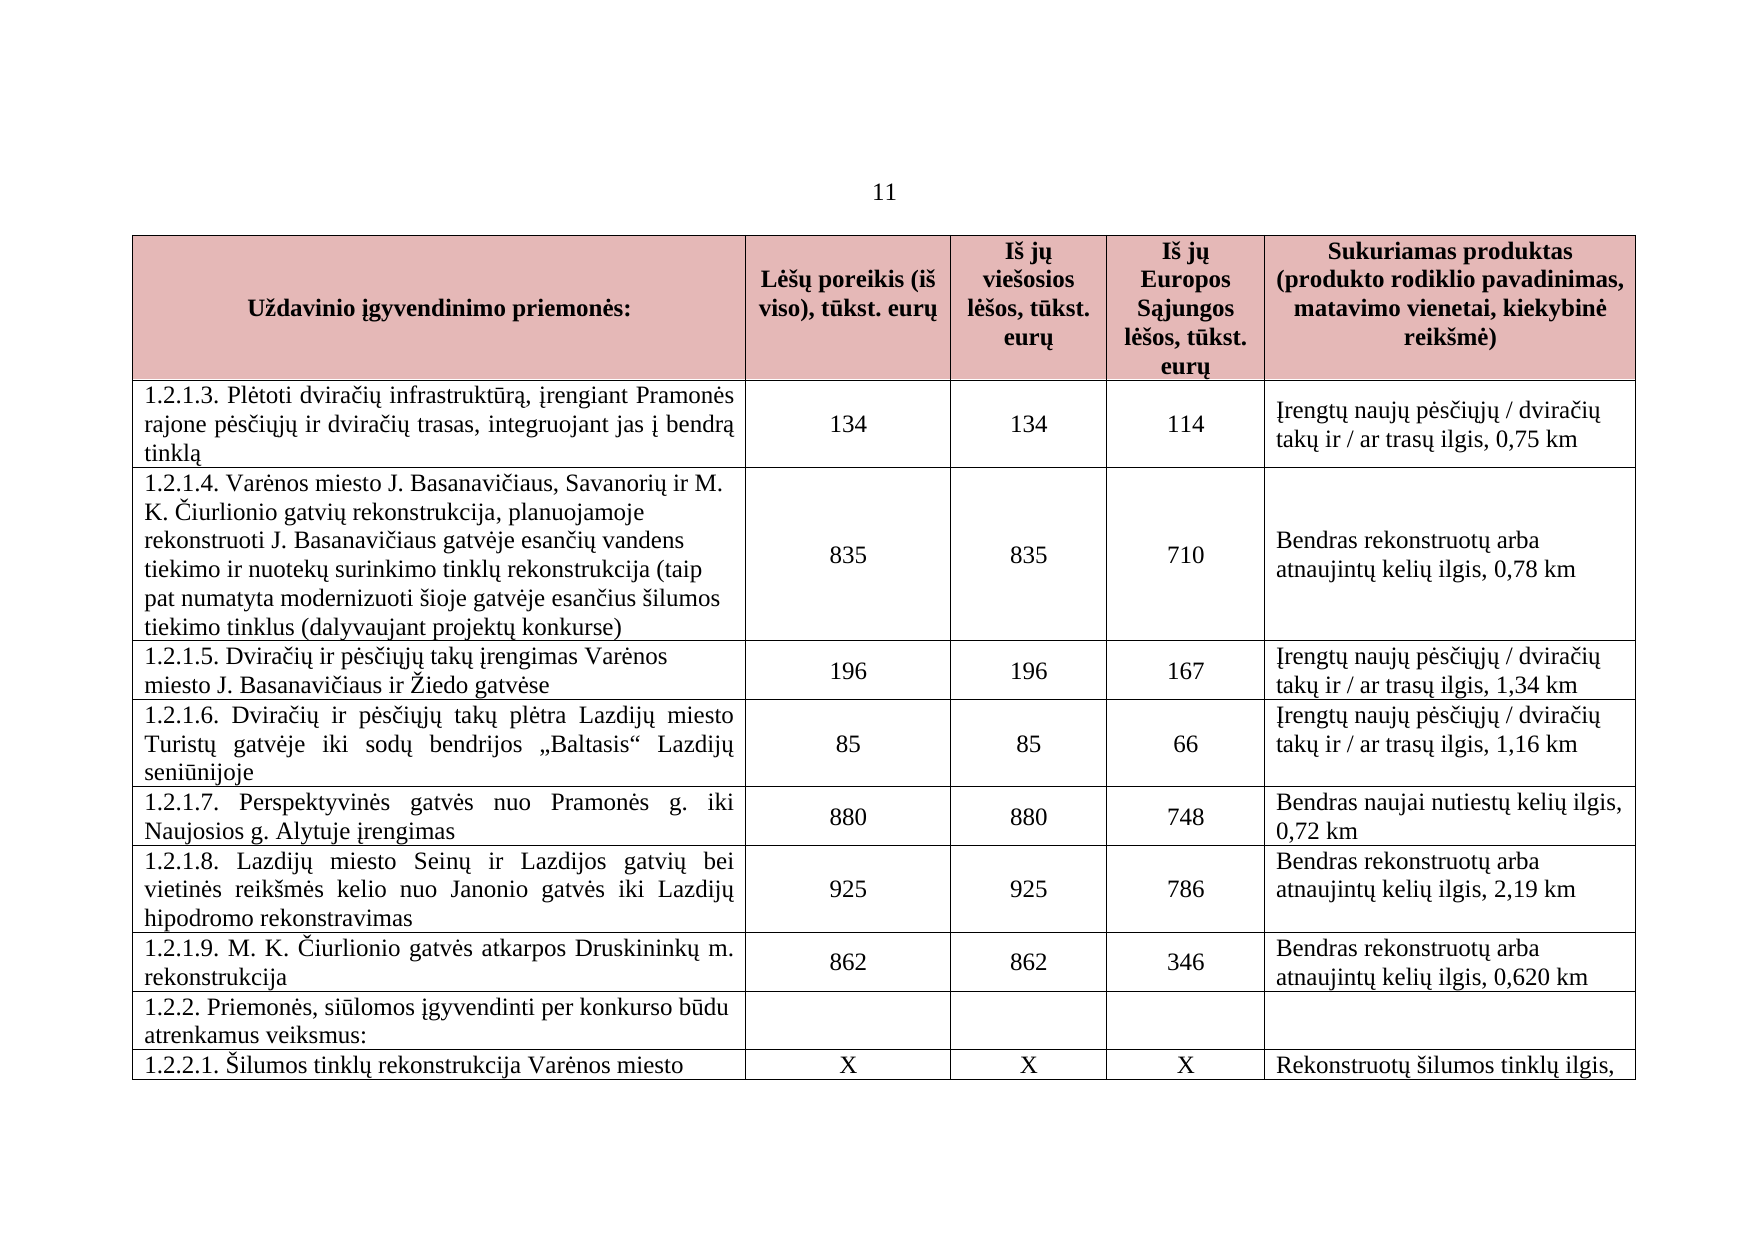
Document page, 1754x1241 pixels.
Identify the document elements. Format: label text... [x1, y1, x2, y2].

table_cell 134 [746, 381, 950, 467]
table_cell 1.2.1.5. Dviračių ir pėsčiųjų takų įrengimas Varėnos miesto J. Basanavičiaus ir Žiedo gatvėse [133, 641, 745, 699]
table_cell 880 [951, 787, 1106, 845]
table_cell Bendras rekonstruotų arba atnaujintų kelių ilgis, 0,78 km [1265, 468, 1635, 640]
table_cell [1107, 992, 1264, 1049]
table_cell 1.2.1.3. Plėtoti dviračių infrastruktūrą, įrengiant Pramonės rajone pėsčiųjų ir dviračių trasas, integruojant jas į bendrą tinklą [133, 381, 745, 467]
table_cell 167 [1107, 641, 1264, 699]
table_cell 134 [951, 381, 1106, 467]
table_cell 1.2.2.1. Šilumos tinklų rekonstrukcija Varėnos miesto [133, 1050, 745, 1079]
table_cell X [951, 1050, 1106, 1079]
table_header Iš jų viešosios lėšos, tūkst. eurų [951, 236, 1106, 379]
table_cell 880 [746, 787, 950, 845]
table_cell 1.2.1.6. Dviračių ir pėsčiųjų takų plėtra Lazdijų miesto Turistų gatvėje iki sodų bendrijos „Baltasis“ Lazdijų seniūnijoje [133, 700, 745, 786]
table_header Lėšų poreikis (iš viso), tūkst. eurų [746, 236, 950, 379]
table_cell 114 [1107, 381, 1264, 467]
table_cell 85 [951, 700, 1106, 786]
table_cell 196 [951, 641, 1106, 699]
table_cell X [746, 1050, 950, 1079]
table_cell 1.2.2. Priemonės, siūlomos įgyvendinti per konkurso būdu atrenkamus veiksmus: [133, 992, 745, 1049]
table_cell Įrengtų naujų pėsčiųjų / dviračių takų ir / ar trasų ilgis, 0,75 km [1265, 381, 1635, 467]
table_cell X [1107, 1050, 1264, 1079]
table_cell 835 [951, 468, 1106, 640]
table_cell 196 [746, 641, 950, 699]
table_cell [1265, 992, 1635, 1049]
table_cell Bendras rekonstruotų arba atnaujintų kelių ilgis, 2,19 km [1265, 846, 1635, 932]
table_cell Įrengtų naujų pėsčiųjų / dviračių takų ir / ar trasų ilgis, 1,34 km [1265, 641, 1635, 699]
table_cell 786 [1107, 846, 1264, 932]
table_cell Įrengtų naujų pėsčiųjų / dviračių takų ir / ar trasų ilgis, 1,16 km [1265, 700, 1635, 786]
table_cell Rekonstruotų šilumos tinklų ilgis, [1265, 1050, 1635, 1079]
table_cell 85 [746, 700, 950, 786]
table_cell 862 [746, 933, 950, 991]
table_cell 1.2.1.4. Varėnos miesto J. Basanavičiaus, Savanorių ir M. K. Čiurlionio gatvių rekonstrukcija, planuojamoje rekonstruoti J. Basanavičiaus gatvėje esančių vandens tiekimo ir nuotekų surinkimo tinklų rekonstrukcija (taip pat numatyta modernizuoti šioje gatvėje esančius šilumos tiekimo tinklus (dalyvaujant projektų konkurse) [133, 468, 745, 640]
table_cell 862 [951, 933, 1106, 991]
table_cell Bendras rekonstruotų arba atnaujintų kelių ilgis, 0,620 km [1265, 933, 1635, 991]
table_cell 748 [1107, 787, 1264, 845]
table_header Uždavinio įgyvendinimo priemonės: [133, 236, 745, 379]
table_cell 1.2.1.7. Perspektyvinės gatvės nuo Pramonės g. iki Naujosios g. Alytuje įrengimas [133, 787, 745, 845]
table_cell 66 [1107, 700, 1264, 786]
table_header Iš jų Europos Sąjungos lėšos, tūkst. eurų [1107, 236, 1264, 379]
table_cell [746, 992, 950, 1049]
table_cell 925 [746, 846, 950, 932]
table_cell 1.2.1.9. M. K. Čiurlionio gatvės atkarpos Druskininkų m. rekonstrukcija [133, 933, 745, 991]
table_cell [951, 992, 1106, 1049]
table_cell Bendras naujai nutiestų kelių ilgis, 0,72 km [1265, 787, 1635, 845]
table_header Sukuriamas produktas (produkto rodiklio pavadinimas, matavimo vienetai, kiekybinė reikšmė) [1265, 236, 1635, 379]
table_cell 1.2.1.8. Lazdijų miesto Seinų ir Lazdijos gatvių bei vietinės reikšmės kelio nuo Janonio gatvės iki Lazdijų hipodromo rekonstravimas [133, 846, 745, 932]
table_cell 925 [951, 846, 1106, 932]
table_cell 835 [746, 468, 950, 640]
table_cell 346 [1107, 933, 1264, 991]
table_cell 710 [1107, 468, 1264, 640]
